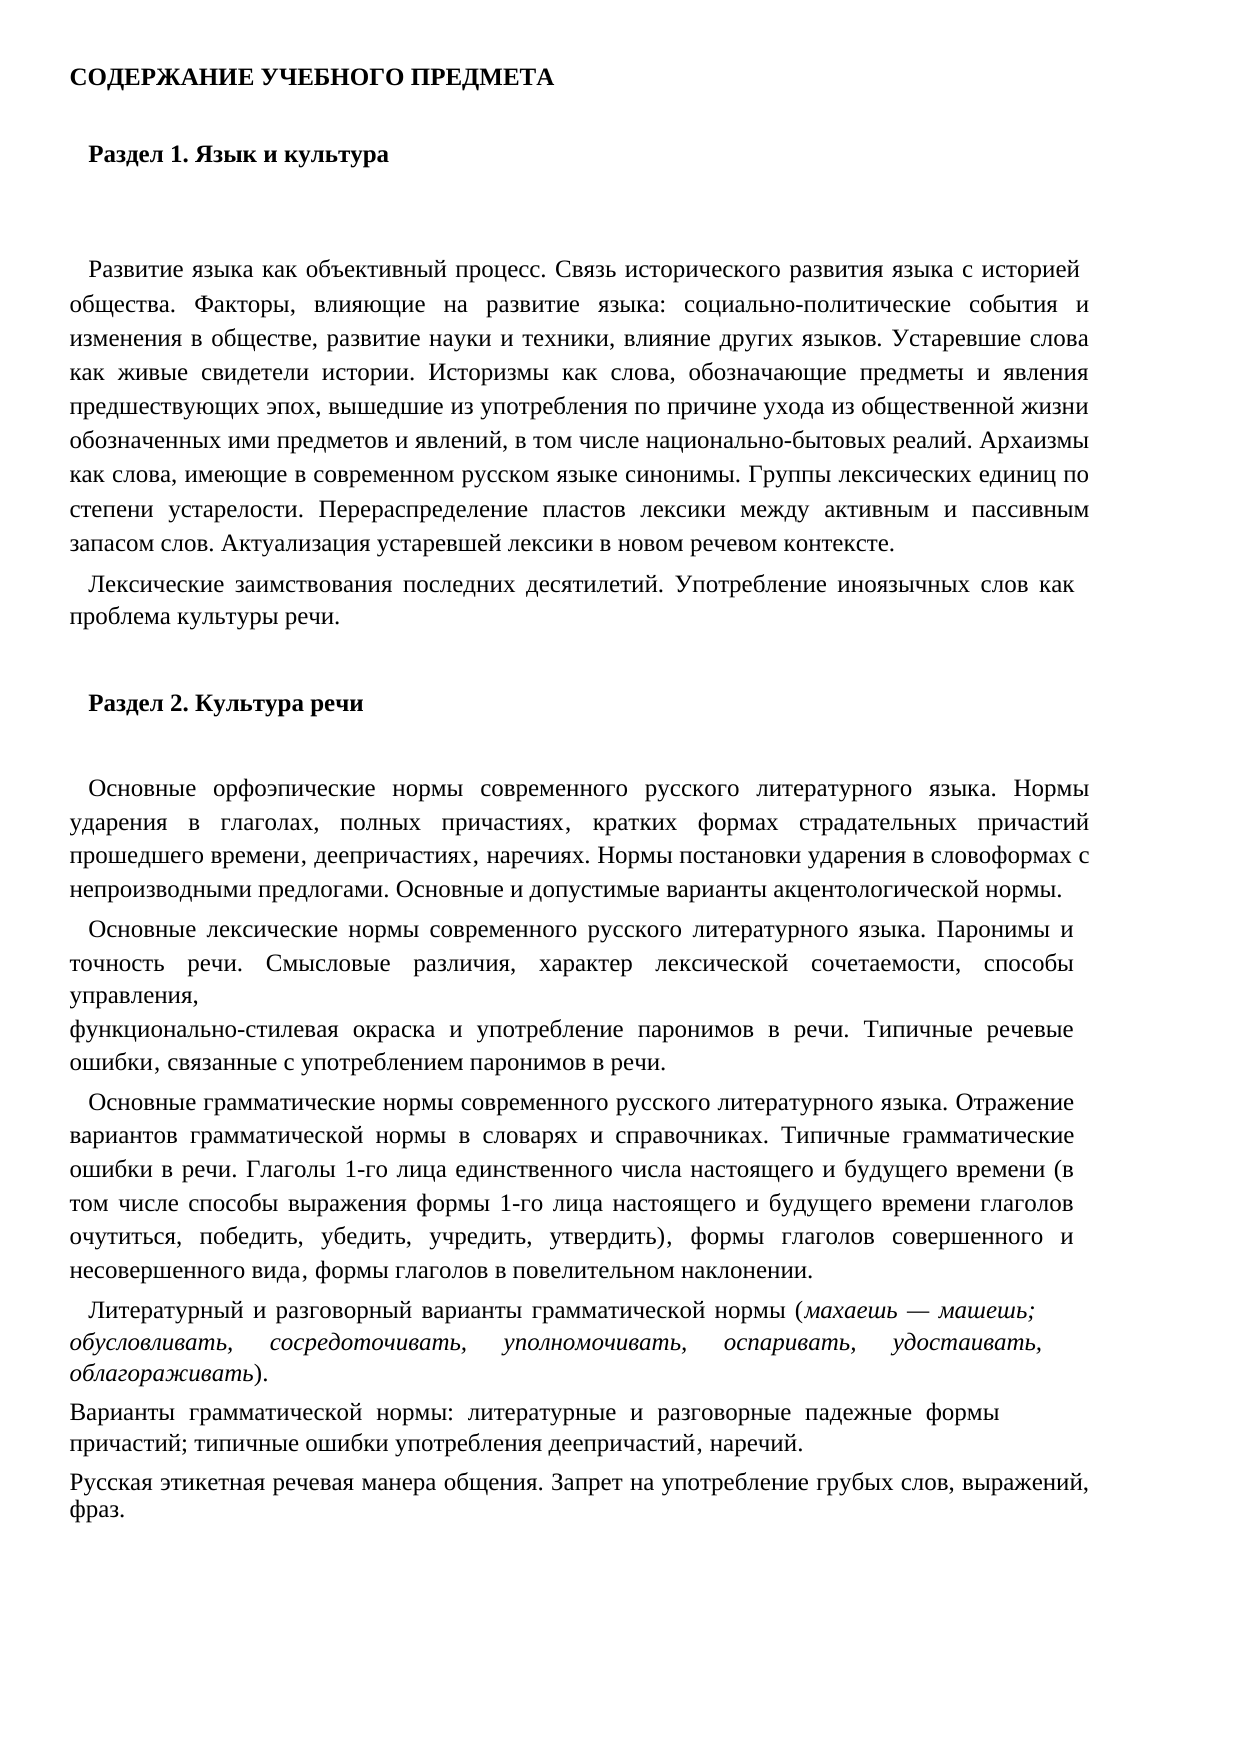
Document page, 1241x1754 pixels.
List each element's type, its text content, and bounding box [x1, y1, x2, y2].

text Русская этикетная речевая манера общения. Запрет на употребление грубых слов, выражений, фраз. [69, 1467, 1090, 1523]
text Развитие языка как объективный процесс. Связь исторического развития языка с историей общества. Факторы, влияющие на развитие языка: социально-политические события и изменения в обществе, развитие науки и техники, влияние других языков. Устаревшие слова как живые свидетели истории. Историзмы как слова, обозначающие предметы и явления предшествующих эпох, вышедшие из употребления по причине ухода из общественной жизни обозначенных ими предметов и явлений, в том числе национально-бытовых реалий. Архаизмы как слова, имеющие в современном русском языке синонимы. Группы лексических единиц по степени устарелости. Перераспределение пластов лексики между активным и пассивным запасом слов. Актуализация устаревшей лексики в новом речевом контексте. [69, 222, 1090, 557]
text СОДЕРЖАНИЕ УЧЕБНОГО ПРЕДМЕТА [69, 62, 1090, 91]
text Основные лексические нормы современного русского литературного языка. Паронимы и точность речи. Смысловые различия, характер лексической сочетаемости, способы управления, функционально-стилевая окраска и употребление паронимов в речи. Типичные речевые ошибки‚ связанные с употреблением паронимов в речи. [69, 914, 1075, 1075]
text Раздел 2. Культура речи [69, 688, 1090, 717]
text Лексические заимствования последних десятилетий. Употребление иноязычных слов как проблема культуры речи. [69, 569, 1075, 630]
text Варианты грамматической нормы: литературные и разговорные падежные формы причастий; типичные ошибки употребления деепричастий‚ наречий. [69, 1397, 1000, 1457]
text Раздел 1. Язык и культура [69, 139, 1090, 168]
text Литературный и разговорный варианты грамматической нормы (махаешь — машешь; обусловливать, сосредоточивать, уполномочивать, оспаривать, удостаивать, облагораживать). [69, 1296, 1045, 1387]
text Основные грамматические нормы современного русского литературного языка. Отражение вариантов грамматической нормы в словарях и справочниках. Типичные грамматические ошибки в речи. Глаголы 1-го лица единственного числа настоящего и будущего времени (в том числе способы выражения формы 1-го лица настоящего и будущего времени глаголов очутиться, победить, убедить, учредить, утвердить)‚ формы глаголов совершенного и несовершенного вида‚ формы глаголов в повелительном наклонении. [69, 1087, 1075, 1283]
text Основные орфоэпические нормы современного русского литературного языка. Нормы ударения в глаголах, полных причастиях‚ кратких формах страдательных причастий прошедшего времени‚ деепричастиях‚ наречиях. Нормы постановки ударения в словоформах с непроизводными предлогами. Основные и допустимые варианты акцентологической нормы. [69, 742, 1090, 902]
